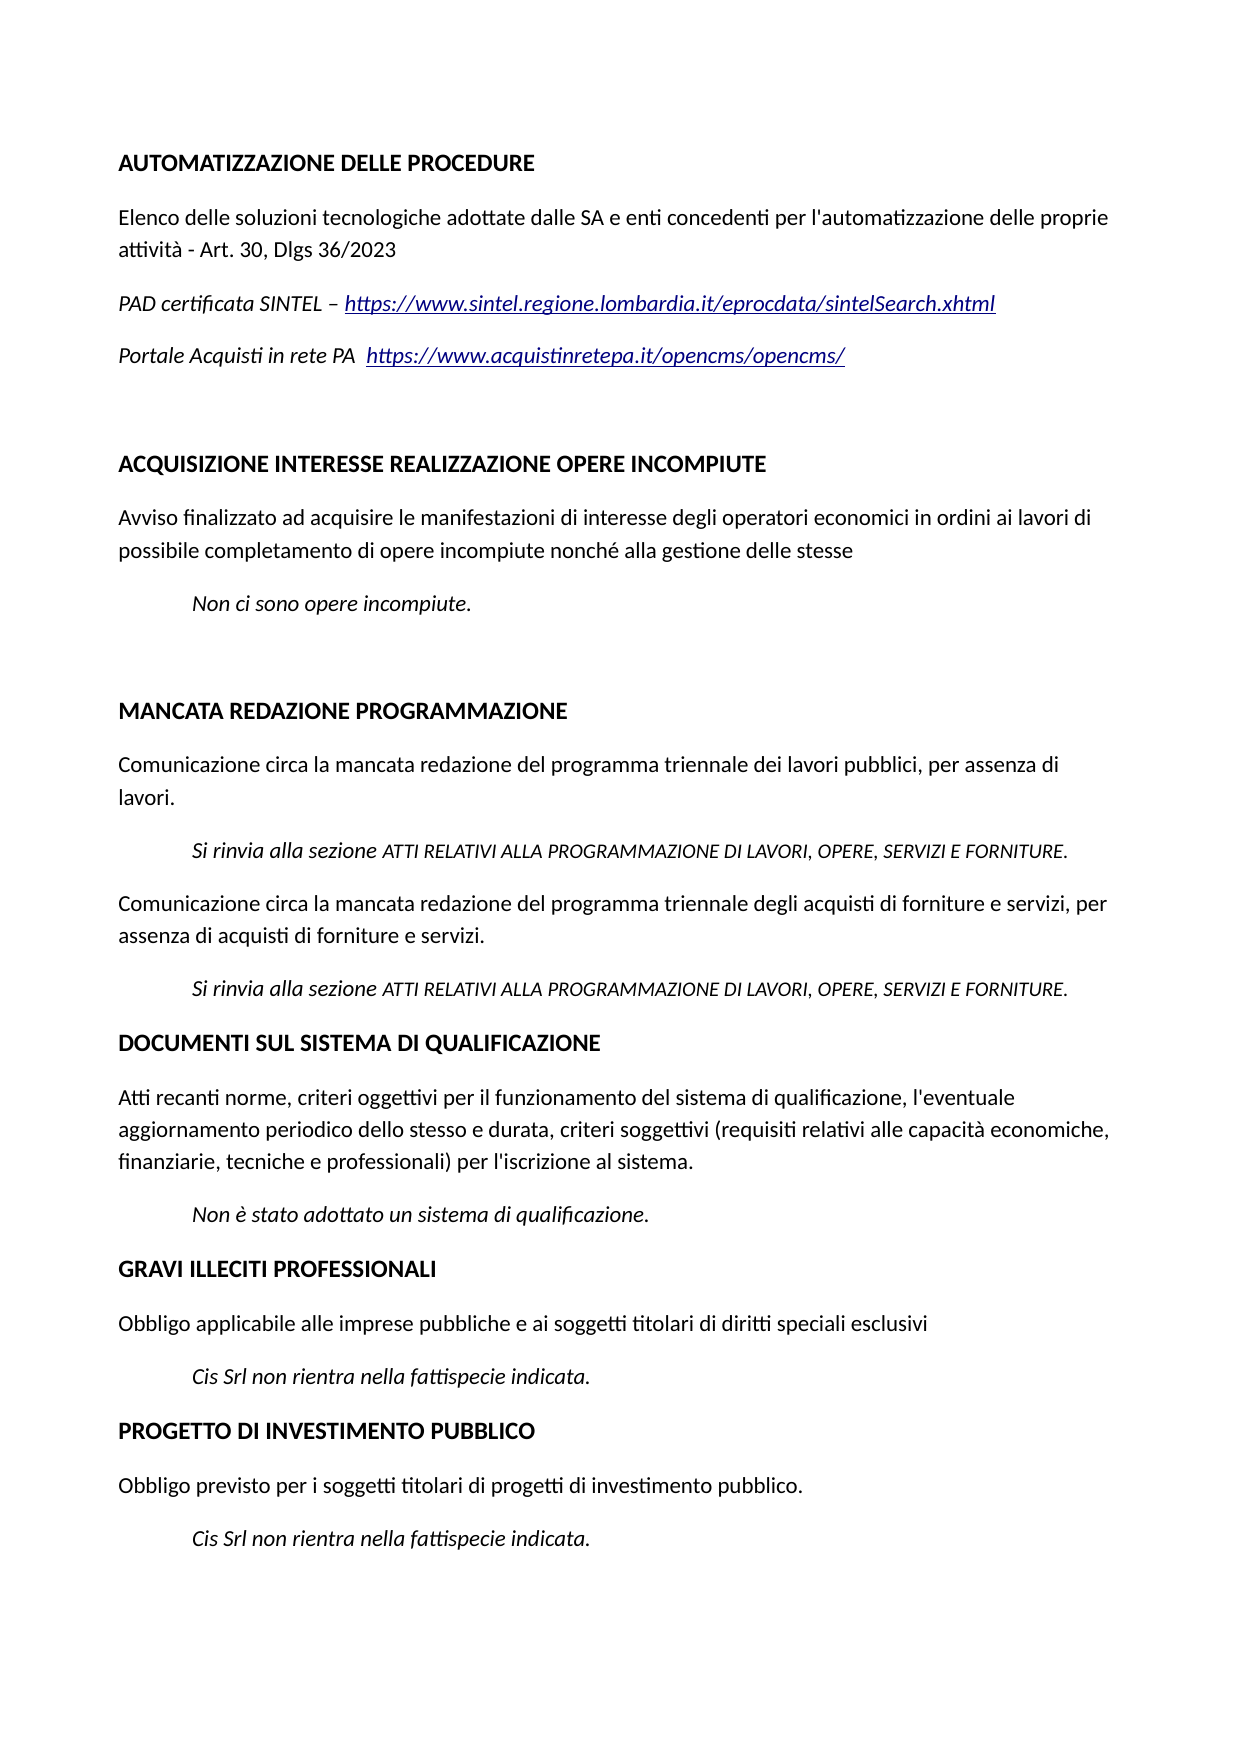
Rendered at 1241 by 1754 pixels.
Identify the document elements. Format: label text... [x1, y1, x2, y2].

text GRAVI ILLECITI PROFESSIONALI [118, 1253, 1122, 1284]
text AUTOMATIZZAZIONE DELLE PROCEDURE [118, 148, 1122, 178]
text Comunicazione circa la mancata redazione del programma triennale degli acquisti di forniture e servizi, per assenza di acquisti di forniture e servizi. [118, 889, 1122, 949]
text Comunicazione circa la mancata redazione del programma triennale dei lavori pubblici, per assenza di lavori. [118, 751, 1122, 811]
text Portale Acquisti in rete PA https://www.acquistinretepa.it/opencms/opencms/ [118, 342, 1122, 370]
text Si rinvia alla sezione ATTI RELATIVI ALLA PROGRAMMAZIONE DI LAVORI, OPERE, SERVIZI E FORNITURE. [118, 836, 1122, 864]
text Elenco delle soluzioni tecnologiche adottate dalle SA e enti concedenti per l'automatizzazione delle proprie attività - Art. 30, Dlgs 36/2023 [118, 203, 1122, 264]
text Obbligo previsto per i soggetti titolari di progetti di investimento pubblico. [118, 1471, 1122, 1499]
text Cis Srl non rientra nella fattispecie indicata. [118, 1524, 1122, 1552]
text Avviso finalizzato ad acquisire le manifestazioni di interesse degli operatori economici in ordini ai lavori di possibile completamento di opere incompiute nonché alla gestione delle stesse [118, 503, 1122, 564]
text Obbligo applicabile alle imprese pubbliche e ai soggetti titolari di diritti speciali esclusivi [118, 1309, 1122, 1337]
text ACQUISIZIONE INTERESSE REALIZZAZIONE OPERE INCOMPIUTE [118, 448, 1122, 478]
text DOCUMENTI SUL SISTEMA DI QUALIFICAZIONE [118, 1027, 1122, 1058]
text Atti recanti norme, criteri oggettivi per il funzionamento del sistema di qualificazione, l'eventuale aggiornamento periodico dello stesso e durata, criteri soggettivi (requisiti relativi alle capacità economiche, finanziarie, tecniche e professionali) per l'iscrizione al sistema. [118, 1083, 1122, 1175]
text Non è stato adottato un sistema di qualificazione. [118, 1200, 1122, 1228]
text PAD certificata SINTEL – https://www.sintel.regione.lombardia.it/eprocdata/sintelSearch.xhtml [118, 289, 1122, 317]
text PROGETTO DI INVESTIMENTO PUBBLICO [118, 1415, 1122, 1446]
text MANCATA REDAZIONE PROGRAMMAZIONE [118, 695, 1122, 725]
text Cis Srl non rientra nella fattispecie indicata. [118, 1362, 1122, 1390]
text Non ci sono opere incompiute. [118, 589, 1122, 617]
text Si rinvia alla sezione ATTI RELATIVI ALLA PROGRAMMAZIONE DI LAVORI, OPERE, SERVIZI E FORNITURE. [118, 974, 1122, 1002]
